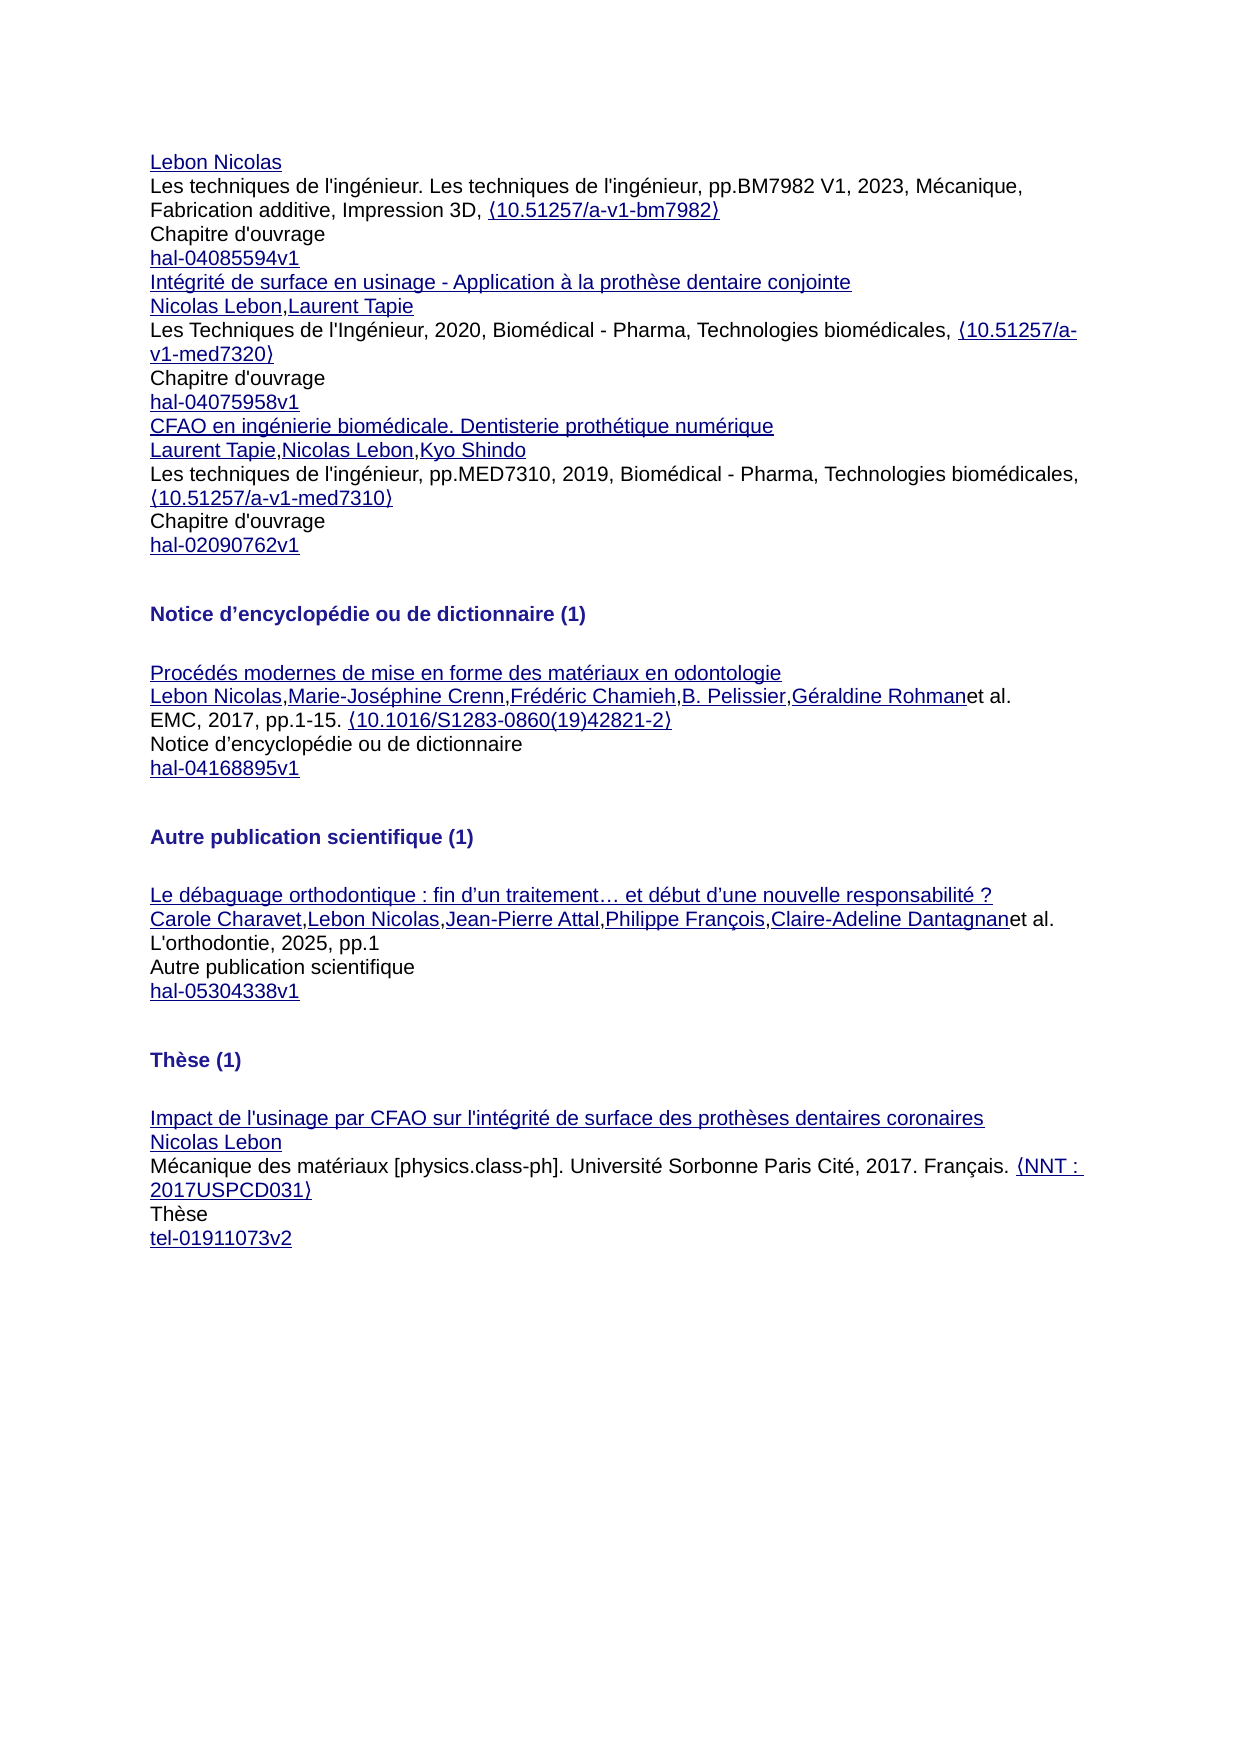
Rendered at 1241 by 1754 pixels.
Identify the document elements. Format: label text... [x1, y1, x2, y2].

table_cell Intégrité de surface en usinage - Application à la prothèse dentaire conjointe Nicolas Lebon,Laurent Tapie Les Techniques de l'Ingénieur, 2020, Biomédical - Pharma, Technologies biomédicales, ⟨10.51257/a-v1-med7320⟩ Chapitre d'ouvrage hal-04075958v1 [150, 270, 1090, 413]
subtitle Notice d’encyclopédie ou de dictionnaire (1) [150, 602, 1090, 626]
table_header Lebon Nicolas Les techniques de l'ingénieur. Les techniques de l'ingénieur, pp.BM7982 V1, 2023, Mécanique, Fabrication additive, Impression 3D, ⟨10.51257/a-v1-bm7982⟩ Chapitre d'ouvrage hal-04085594v1 [150, 150, 1090, 270]
table_cell CFAO en ingénierie biomédicale. Dentisterie prothétique numérique Laurent Tapie,Nicolas Lebon,Kyo Shindo Les techniques de l'ingénieur, pp.MED7310, 2019, Biomédical - Pharma, Technologies biomédicales, ⟨10.51257/a-v1-med7310⟩ Chapitre d'ouvrage hal-02090762v1 [150, 414, 1090, 557]
table_header Impact de l'usinage par CFAO sur l'intégrité de surface des prothèses dentaires coronaires Nicolas Lebon Mécanique des matériaux [physics.class-ph]. Université Sorbonne Paris Cité, 2017. Français. ⟨NNT : 2017USPCD031⟩ Thèse tel-01911073v2 [150, 1106, 1090, 1250]
table_header Le débaguage orthodontique : fin d’un traitement… et début d’une nouvelle responsabilité ? Carole Charavet,Lebon Nicolas,Jean-Pierre Attal,Philippe François,Claire-Adeline Dantagnanet al. L'orthodontie, 2025, pp.1 Autre publication scientifique hal-05304338v1 [150, 883, 1090, 1003]
table_header Procédés modernes de mise en forme des matériaux en odontologie Lebon Nicolas,Marie-Joséphine Crenn,Frédéric Chamieh,B. Pelissier,Géraldine Rohmanet al. EMC, 2017, pp.1-15. ⟨10.1016/S1283-0860(19)42821-2⟩ Notice d’encyclopédie ou de dictionnaire hal-04168895v1 [150, 660, 1090, 780]
subtitle Thèse (1) [150, 1048, 1090, 1072]
subtitle Autre publication scientifique (1) [150, 825, 1090, 849]
